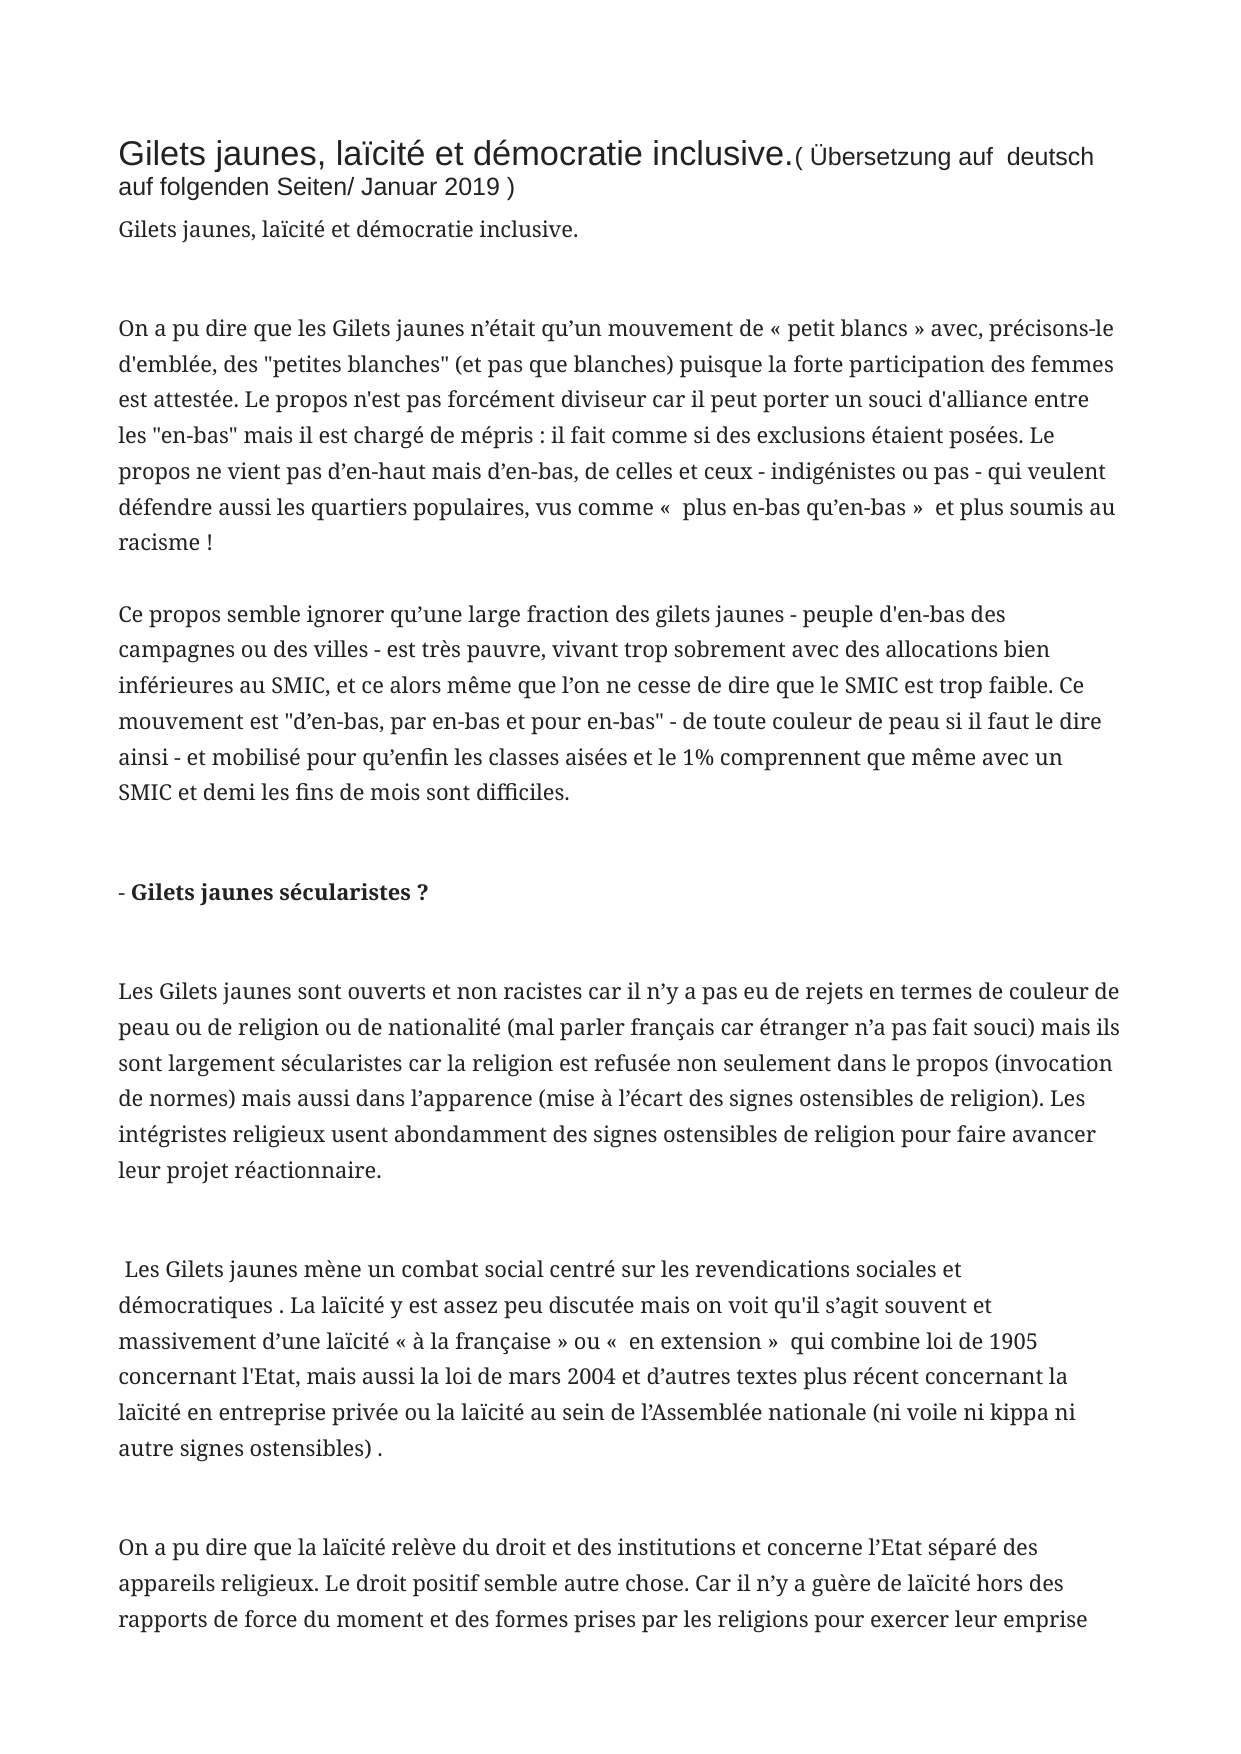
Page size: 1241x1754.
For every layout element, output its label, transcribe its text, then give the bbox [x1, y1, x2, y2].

text On a pu dire que les Gilets jaunes n’était qu’un mouvement de « petit blancs » avec, précisons-le d'emblée, des "petites blanches" (et pas que blanches) puisque la forte participation des femmes est attestée. Le propos n'est pas forcément diviseur car il peut porter un souci d'alliance entre les "en-bas" mais il est chargé de mépris : il fait comme si des exclusions étaient posées. Le propos ne vient pas d’en-haut mais d’en-bas, de celles et ceux - indigénistes ou pas - qui veulent défendre aussi les quartiers populaires, vus comme « plus en-bas qu’en-bas » et plus soumis au racisme ! Ce propos semble ignorer qu’une large fraction des gilets jaunes - peuple d'en-bas des campagnes ou des villes - est très pauvre, vivant trop sobrement avec des allocations bien inférieures au SMIC, et ce alors même que l’on ne cesse de dire que le SMIC est trop faible. Ce mouvement est "d’en-bas, par en-bas et pour en-bas" - de toute couleur de peau si il faut le dire ainsi - et mobilisé pour qu’enfin les classes aisées et le 1% comprennent que même avec un SMIC et demi les fins de mois sont difficiles. [118, 313, 1122, 807]
text On a pu dire que la laïcité relève du droit et des institutions et concerne l’Etat séparé des appareils religieux. Le droit positif semble autre chose. Car il n’y a guère de laïcité hors des rapports de force du moment et des formes prises par les religions pour exercer leur emprise [118, 1532, 1122, 1633]
text - Gilets jaunes sécularistes ? [118, 877, 1122, 907]
text Les Gilets jaunes mène un combat social centré sur les revendications sociales et démocratiques . La laïcité y est assez peu discutée mais on voit qu'il s’agit souvent et massivement d’une laïcité « à la française » ou « en extension » qui combine loi de 1905 concernant l'Etat, mais aussi la loi de mars 2004 et d’autres textes plus récent concernant la laïcité en entreprise privée ou la laïcité au sein de l’Assemblée nationale (ni voile ni kippa ni autre signes ostensibles) . [118, 1254, 1122, 1463]
subtitle Gilets jaunes, laïcité et démocratie inclusive.( Übersetzung auf deutsch auf folgenden Seiten/ Januar 2019 ) [118, 133, 1122, 201]
text Gilets jaunes, laïcité et démocratie inclusive. [118, 213, 1122, 243]
text Les Gilets jaunes sont ouverts et non racistes car il n’y a pas eu de rejets en termes de couleur de peau ou de religion ou de nationalité (mal parler français car étranger n’a pas fait souci) mais ils sont largement sécularistes car la religion est refusée non seulement dans le propos (invocation de normes) mais aussi dans l’apparence (mise à l’écart des signes ostensibles de religion). Les intégristes religieux usent abondamment des signes ostensibles de religion pour faire avancer leur projet réactionnaire. [118, 976, 1122, 1184]
